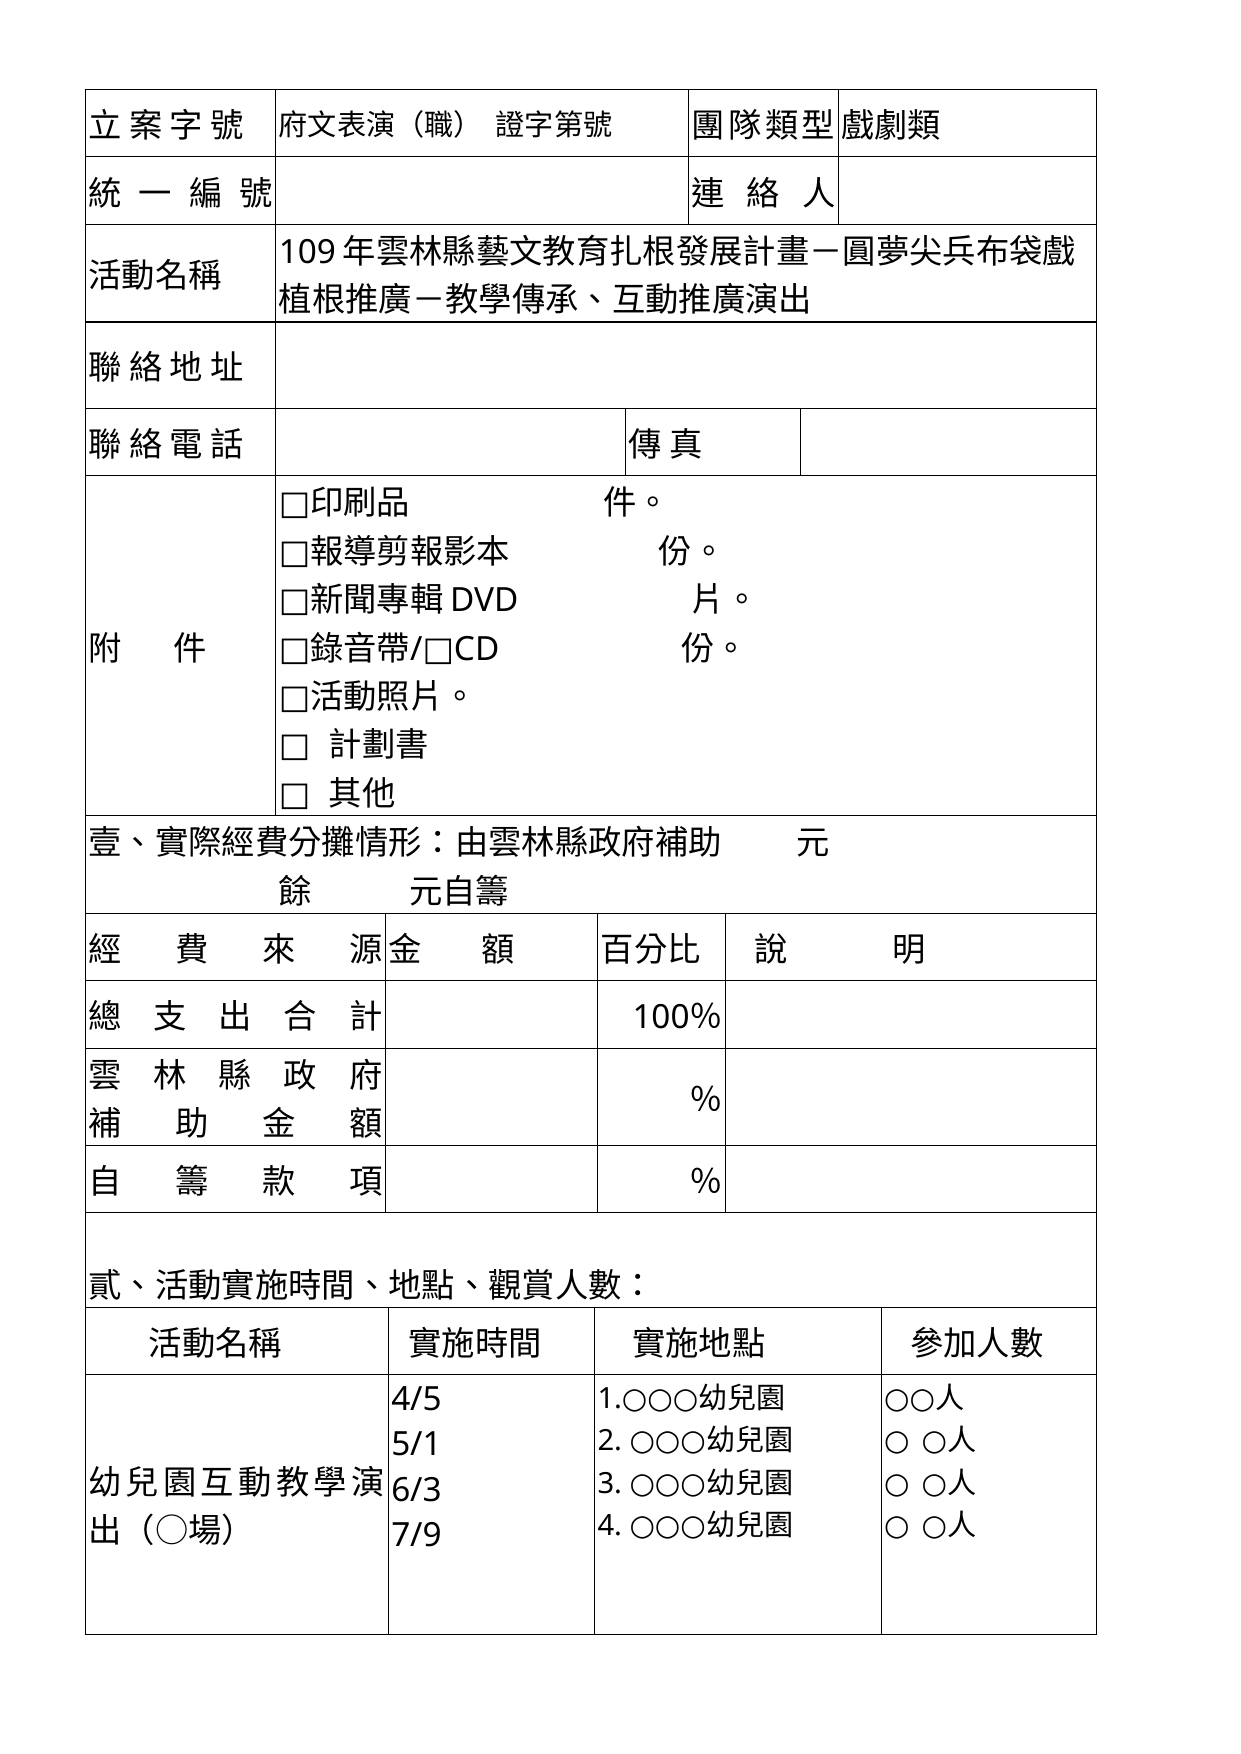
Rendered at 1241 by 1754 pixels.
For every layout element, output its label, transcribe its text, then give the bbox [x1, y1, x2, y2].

table_cell 聯 絡 地 址 [86, 323, 275, 407]
table_cell ％ [598, 1146, 725, 1212]
table_cell ○○人 ○人 ○人 ○人 [882, 1375, 1096, 1634]
table_cell 立 案 字 號 [86, 90, 275, 156]
table_cell [726, 1146, 1096, 1212]
table_cell [801, 409, 1096, 475]
table_cell 雲林縣政府 補助金額 [86, 1049, 385, 1145]
table_cell 戲劇類 [839, 90, 1096, 156]
table_cell [726, 981, 1096, 1048]
table_cell 參加人數 [882, 1308, 1096, 1373]
table_cell [386, 1146, 597, 1212]
table_cell 府文表演（職） 證字第號 [276, 90, 688, 156]
table_cell 說 明 [726, 914, 1096, 980]
table_cell 金 額 [386, 914, 597, 980]
table_cell 活動名稱 [86, 1308, 388, 1373]
table_cell [276, 323, 1096, 407]
table_cell ％ [598, 1049, 725, 1145]
table_cell [386, 1049, 597, 1145]
table_cell 團隊類型 [689, 90, 838, 156]
table_cell 聯 絡 電 話 [86, 409, 275, 475]
table_cell 100％ [598, 981, 725, 1048]
table_cell 連絡人 [689, 157, 838, 224]
table_cell 幼兒園互動教學演出（○場） [86, 1375, 388, 1634]
table_cell □印刷品 件。 □報導剪報影本 份。 □新聞專輯DVD 片。 □錄音帶/□CD 份。 □活動照片。 計劃書 其他 [276, 476, 1096, 815]
table_cell 附 件 [86, 476, 275, 815]
table_cell 百分比 [598, 914, 725, 980]
table_cell 傳 真 [626, 409, 800, 475]
table_cell 自籌款項 [86, 1146, 385, 1212]
table_cell 貳、活動實施時間、地點、觀賞人數： [86, 1213, 1096, 1307]
table_cell 4/5 5/1 6/3 7/9 [389, 1375, 594, 1634]
table_cell [726, 1049, 1096, 1145]
table_cell 經費來源 [86, 914, 385, 980]
table_cell [276, 157, 688, 224]
table_cell 109年雲林縣藝文教育扎根發展計畫－圓夢尖兵布袋戲植根推廣－教學傳承、互動推廣演出 [276, 225, 1096, 321]
table_cell [276, 409, 625, 475]
table_cell 實施地點 [595, 1308, 881, 1373]
table_cell 統一編號 [86, 157, 275, 224]
table_cell 壹、實際經費分攤情形：由雲林縣政府補助 元 餘 元自籌 [86, 816, 1096, 913]
table_cell 實施時間 [389, 1308, 594, 1373]
table_cell 活動名稱 [86, 225, 275, 321]
table_cell 1.○○○幼兒園 2. ○○○幼兒園 3. ○○○幼兒園 4. ○○○幼兒園 [595, 1375, 881, 1634]
table_cell [386, 981, 597, 1048]
table_cell 總支出合計 [86, 981, 385, 1048]
table_cell [839, 157, 1096, 224]
